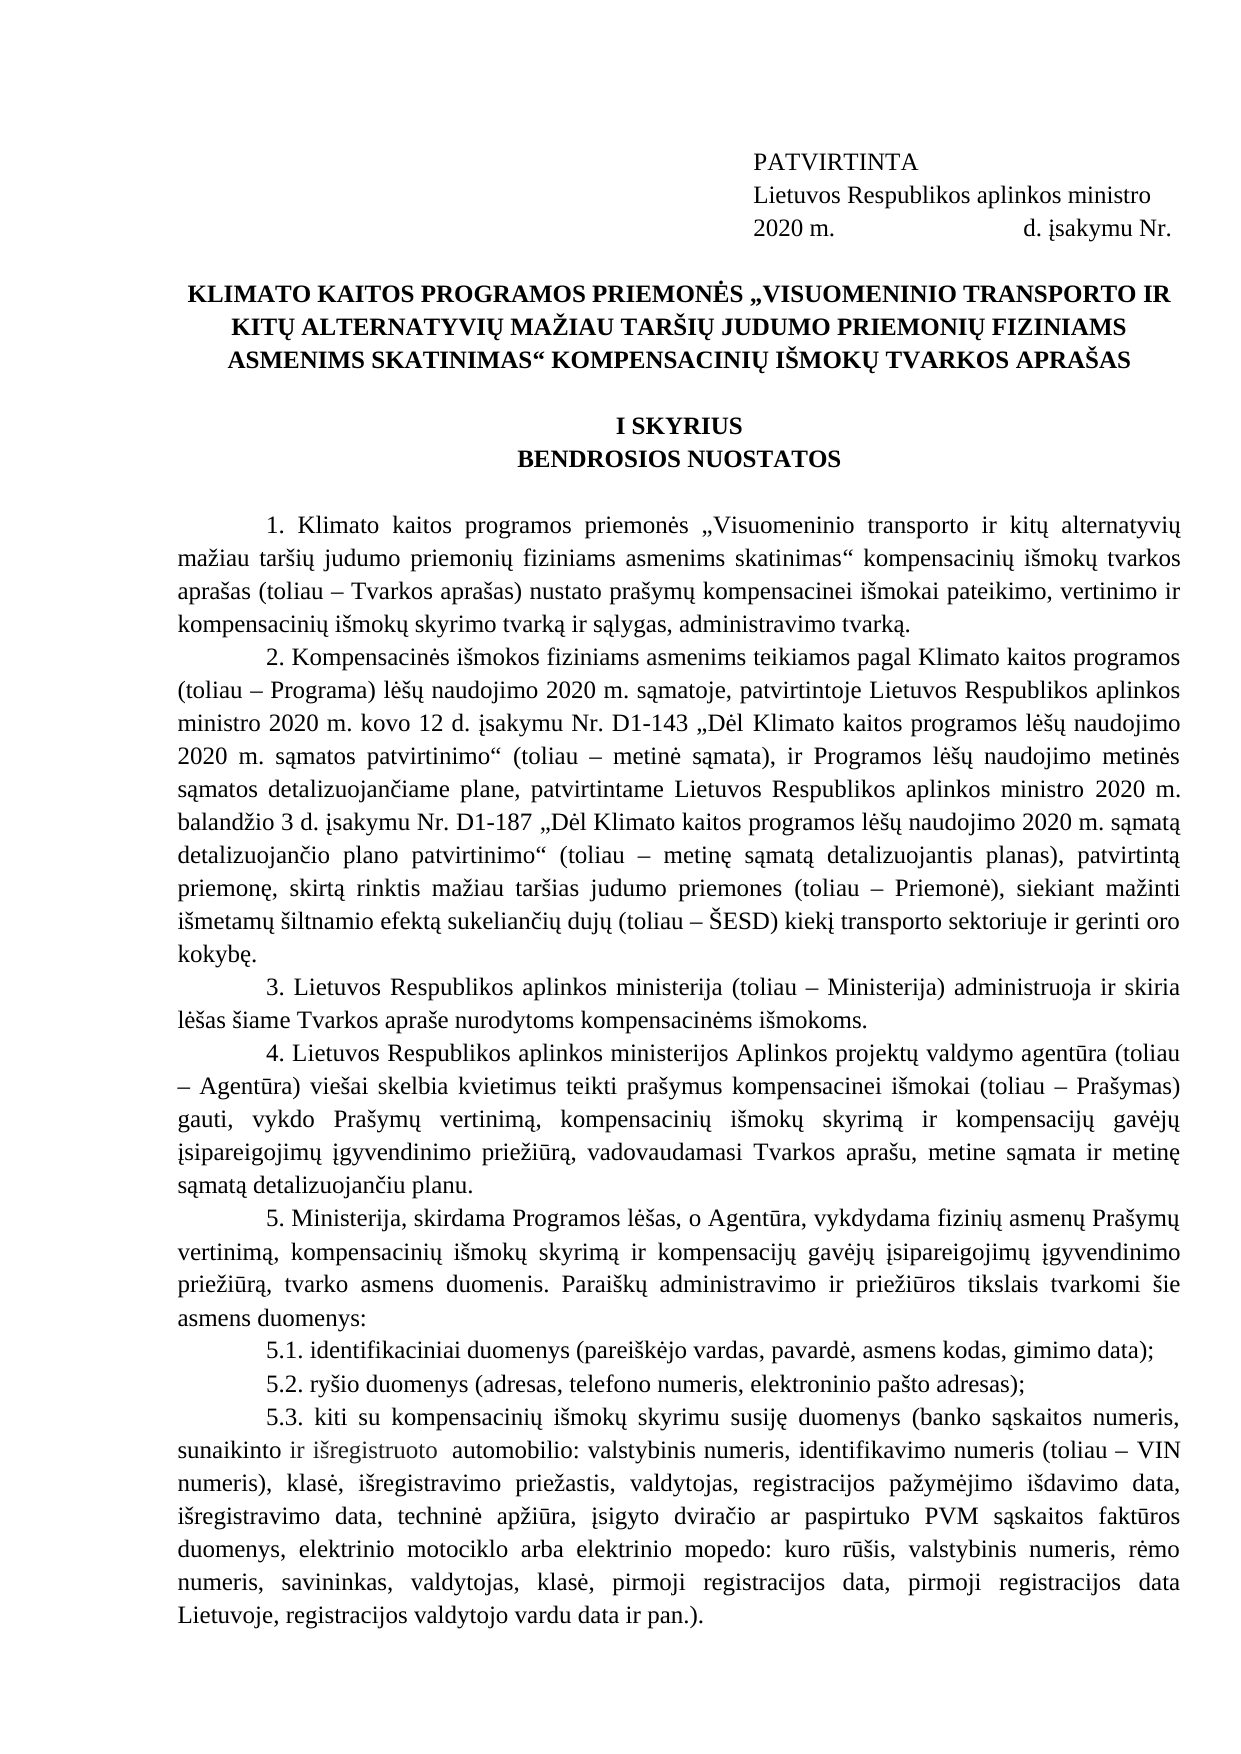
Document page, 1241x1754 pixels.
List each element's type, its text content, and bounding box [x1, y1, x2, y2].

text 3. Lietuvos Respublikos aplinkos ministerija (toliau – Ministerija) administruoja ir skiria lėšas šiame Tvarkos apraše nurodytoms kompensacinėms išmokoms. [177, 972, 1181, 1034]
text 4. Lietuvos Respublikos aplinkos ministerijos Aplinkos projektų valdymo agentūra (toliau – Agentūra) viešai skelbia kvietimus teikti prašymus kompensacinei išmokai (toliau – Prašymas) gauti, vykdo Prašymų vertinimą, kompensacinių išmokų skyrimą ir kompensacijų gavėjų įsipareigojimų įgyvendinimo priežiūrą, vadovaudamasi Tvarkos aprašu, metine sąmata ir metinę sąmatą detalizuojančiu planu. [177, 1038, 1181, 1199]
text 5.1. identifikaciniai duomenys (pareiškėjo vardas, pavardė, asmens kodas, gimimo data); [177, 1336, 1181, 1364]
text PATVIRTINTA [753, 147, 1181, 176]
text 5.3. kiti su kompensacinių išmokų skyrimu susiję duomenys (banko sąskaitos numeris, sunaikinto ir išregistruoto automobilio: valstybinis numeris, identifikavimo numeris (toliau – VIN numeris), klasė, išregistravimo priežastis, valdytojas, registracijos pažymėjimo išdavimo data, išregistravimo data, techninė apžiūra, įsigyto dviračio ar paspirtuko PVM sąskaitos faktūros duomenys, elektrinio motociklo arba elektrinio mopedo: kuro rūšis, valstybinis numeris, rėmo numeris, savininkas, valdytojas, klasė, pirmoji registracijos data, pirmoji registracijos data Lietuvoje, registracijos valdytojo vardu data ir pan.). [177, 1402, 1181, 1628]
text 1. Klimato kaitos programos priemonės „Visuomeninio transporto ir kitų alternatyvių mažiau taršių judumo priemonių fiziniams asmenims skatinimas“ kompensacinių išmokų tvarkos aprašas (toliau – Tvarkos aprašas) nustato prašymų kompensacinei išmokai pateikimo, vertinimo ir kompensacinių išmokų skyrimo tvarką ir sąlygas, administravimo tvarką. [177, 510, 1181, 638]
text BENDROSIOS NUOSTATOS [177, 444, 1181, 473]
text 2020 m. d. įsakymu Nr. [753, 213, 1181, 242]
text 5. Ministerija, skirdama Programos lėšas, o Agentūra, vykdydama fizinių asmenų Prašymų vertinimą, kompensacinių išmokų skyrimą ir kompensacijų gavėjų įsipareigojimų įgyvendinimo priežiūrą, tvarko asmens duomenis. Paraiškų administravimo ir priežiūros tikslais tvarkomi šie asmens duomenys: [177, 1203, 1181, 1331]
text I SKYRIUS [177, 411, 1181, 440]
text 2. Kompensacinės išmokos fiziniams asmenims teikiamos pagal Klimato kaitos programos (toliau – Programa) lėšų naudojimo 2020 m. sąmatoje, patvirtintoje Lietuvos Respublikos aplinkos ministro 2020 m. kovo 12 d. įsakymu Nr. D1-143 „Dėl Klimato kaitos programos lėšų naudojimo 2020 m. sąmatos patvirtinimo“ (toliau – metinė sąmata), ir Programos lėšų naudojimo metinės sąmatos detalizuojančiame plane, patvirtintame Lietuvos Respublikos aplinkos ministro 2020 m. balandžio 3 d. įsakymu Nr. D1-187 „Dėl Klimato kaitos programos lėšų naudojimo 2020 m. sąmatą detalizuojančio plano patvirtinimo“ (toliau – metinę sąmatą detalizuojantis planas), patvirtintą priemonę, skirtą rinktis mažiau taršias judumo priemones (toliau – Priemonė), siekiant mažinti išmetamų šiltnamio efektą sukeliančių dujų (toliau – ŠESD) kiekį transporto sektoriuje ir gerinti oro kokybę. [177, 642, 1181, 968]
text 5.2. ryšio duomenys (adresas, telefono numeris, elektroninio pašto adresas); [177, 1369, 1181, 1397]
text Lietuvos Respublikos aplinkos ministro [753, 180, 1181, 209]
text KLIMATO KAITOS PROGRAMOS PRIEMONĖS „VISUOMENINIO TRANSPORTO IR KITŲ ALTERNATYVIŲ MAŽIAU TARŠIŲ JUDUMO PRIEMONIŲ FIZINIAMS ASMENIMS SKATINIMAS“ KOMPENSACINIŲ IŠMOKŲ TVARKOS APRAŠAS [177, 279, 1181, 374]
